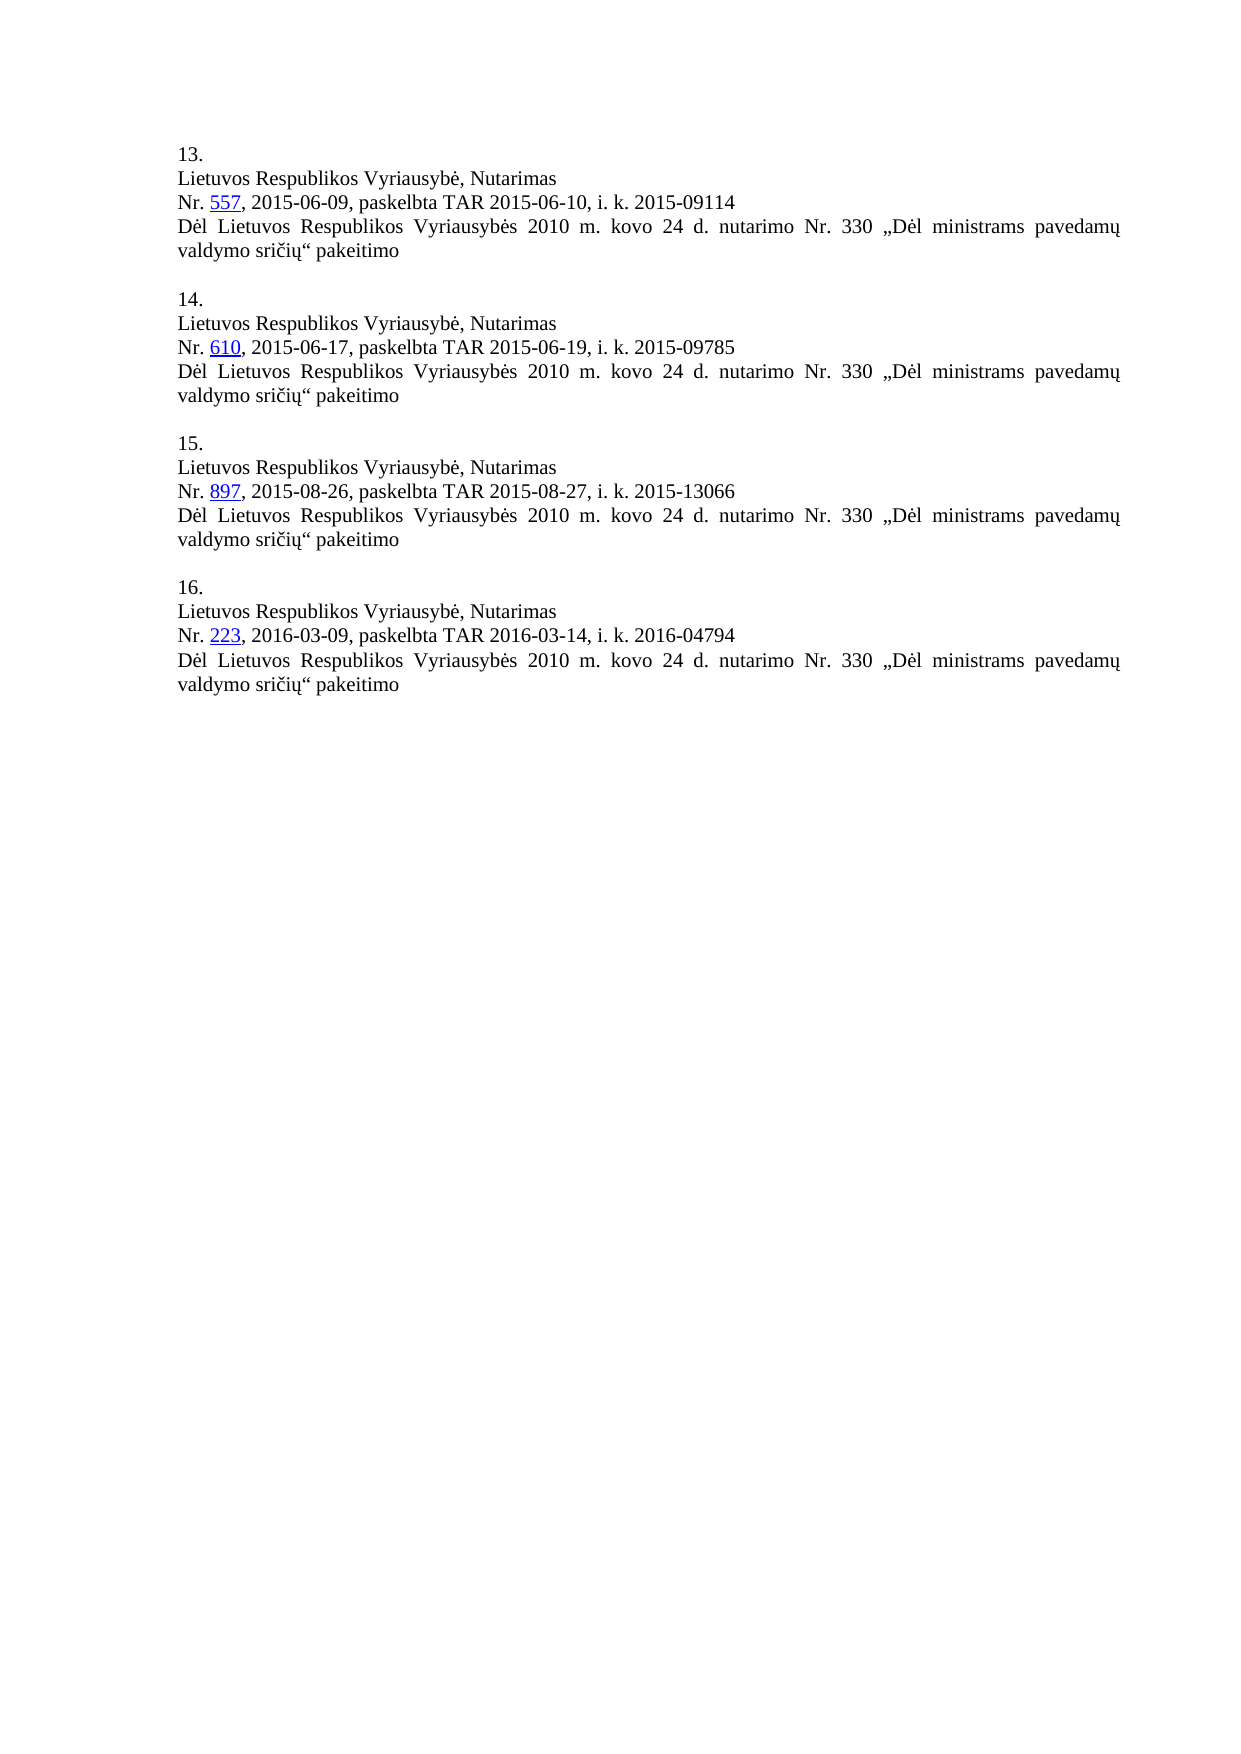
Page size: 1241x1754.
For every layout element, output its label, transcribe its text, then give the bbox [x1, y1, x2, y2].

text Nr. 557, 2015-06-09, paskelbta TAR 2015-06-10, i. k. 2015-09114 [177, 190, 1122, 214]
text Nr. 897, 2015-08-26, paskelbta TAR 2015-08-27, i. k. 2015-13066 [177, 479, 1122, 503]
text Dėl Lietuvos Respublikos Vyriausybės 2010 m. kovo 24 d. nutarimo Nr. 330 „Dėl ministrams pavedamų valdymo sričių“ pakeitimo [177, 503, 1122, 551]
text 16. [177, 575, 1122, 599]
text Lietuvos Respublikos Vyriausybė, Nutarimas [177, 455, 1122, 479]
text Lietuvos Respublikos Vyriausybė, Nutarimas [177, 599, 1122, 623]
text Nr. 610, 2015-06-17, paskelbta TAR 2015-06-19, i. k. 2015-09785 [177, 335, 1122, 359]
text Dėl Lietuvos Respublikos Vyriausybės 2010 m. kovo 24 d. nutarimo Nr. 330 „Dėl ministrams pavedamų valdymo sričių“ pakeitimo [177, 214, 1122, 262]
text 13. [177, 142, 1122, 166]
text Lietuvos Respublikos Vyriausybė, Nutarimas [177, 311, 1122, 335]
text Dėl Lietuvos Respublikos Vyriausybės 2010 m. kovo 24 d. nutarimo Nr. 330 „Dėl ministrams pavedamų valdymo sričių“ pakeitimo [177, 359, 1122, 407]
text 14. [177, 287, 1122, 311]
text 15. [177, 431, 1122, 455]
text Lietuvos Respublikos Vyriausybė, Nutarimas [177, 166, 1122, 190]
text Dėl Lietuvos Respublikos Vyriausybės 2010 m. kovo 24 d. nutarimo Nr. 330 „Dėl ministrams pavedamų valdymo sričių“ pakeitimo [177, 647, 1122, 696]
text Nr. 223, 2016-03-09, paskelbta TAR 2016-03-14, i. k. 2016-04794 [177, 623, 1122, 647]
